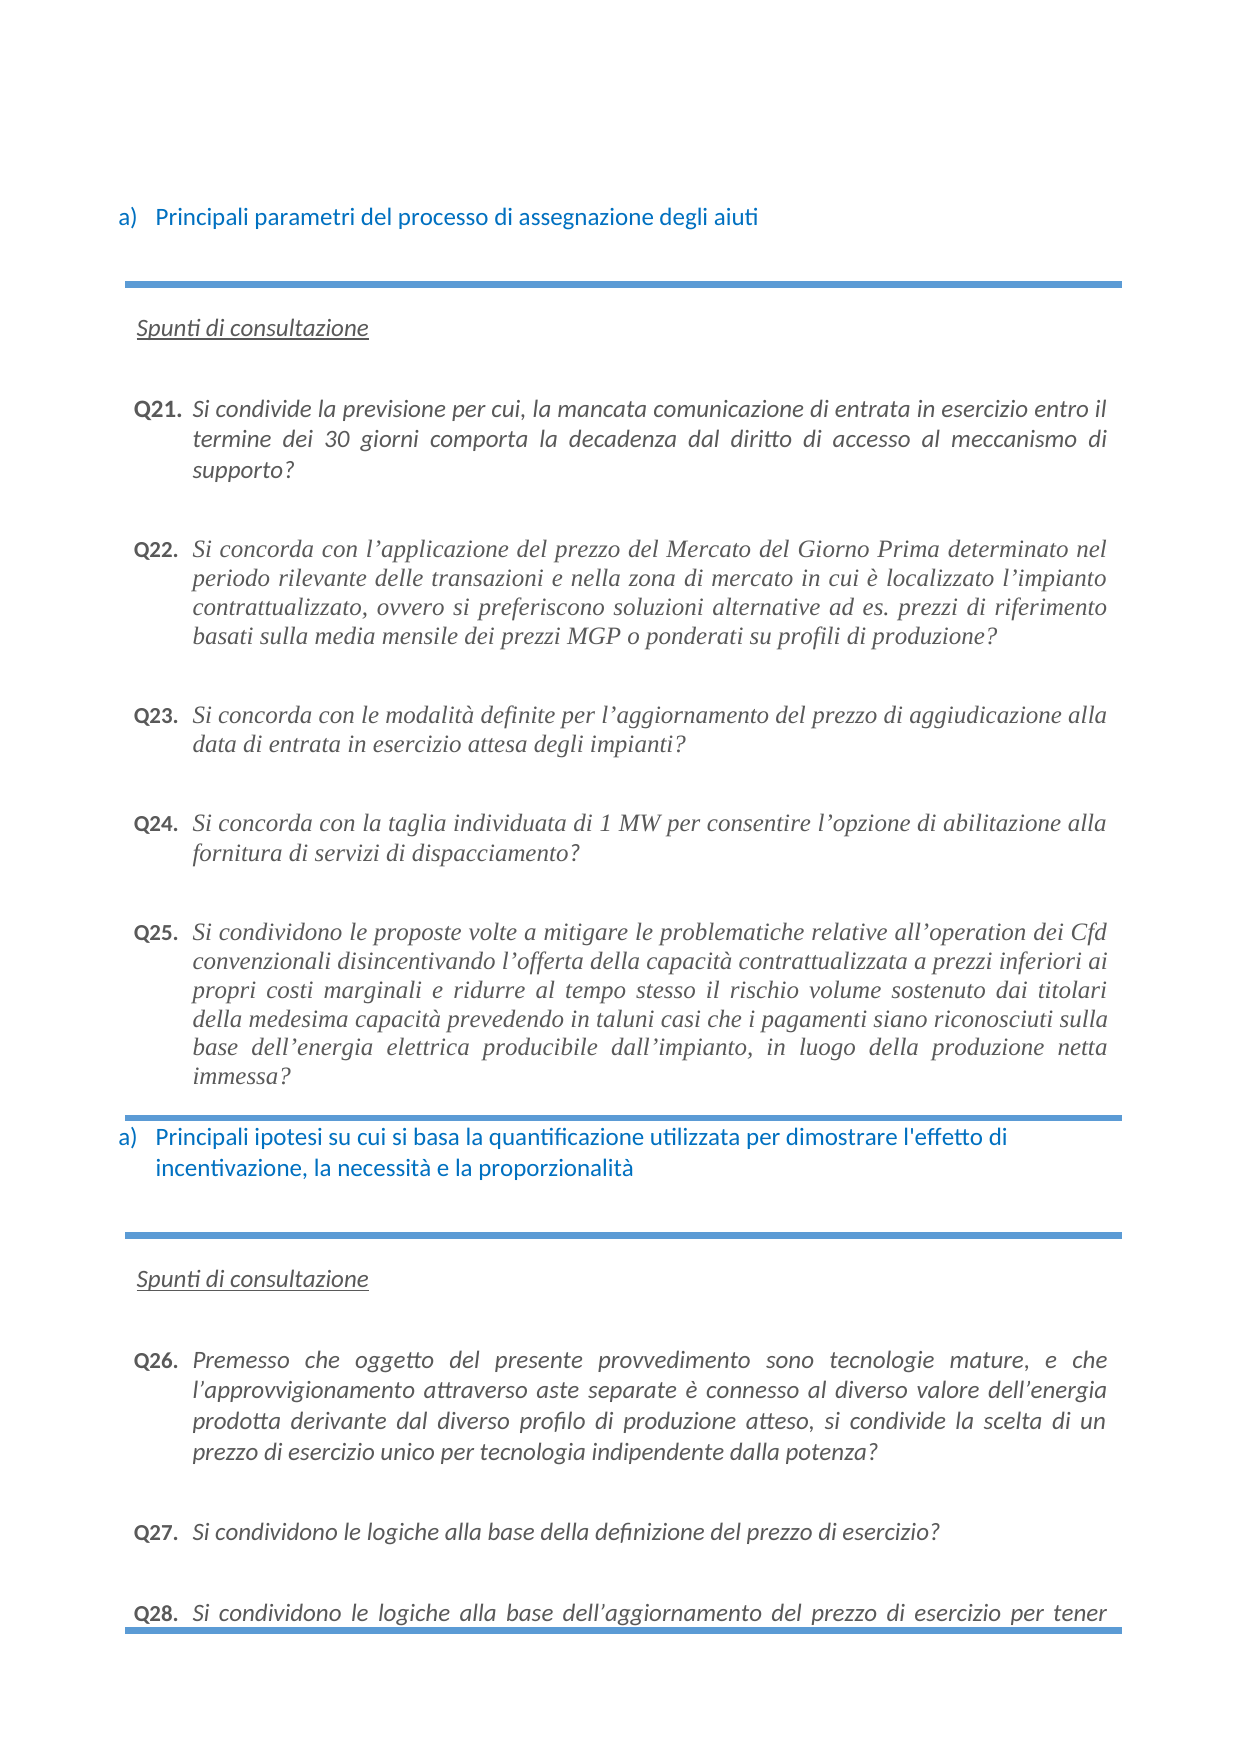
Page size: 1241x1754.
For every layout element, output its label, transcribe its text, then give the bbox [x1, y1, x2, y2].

table_header Spunti di consultazione Premesso che oggetto del presente provvedimento sono tecnologie mature, e che l’approvvigionamento attraverso aste separate è connesso al diverso valore dell’energia prodotta derivante dal diverso profilo di produzione atteso, si condivide la scelta di un prezzo di esercizio unico per tecnologia indipendente dalla potenza? Si condividono le logiche alla base della definizione del prezzo di esercizio? Si condividono le logiche alla base dell’aggiornamento del prezzo di esercizio per tener [125, 1239, 1122, 1627]
table_header Spunti di consultazione Si condivide la previsione per cui, la mancata comunicazione di entrata in esercizio entro il termine dei 30 giorni comporta la decadenza dal diritto di accesso al meccanismo di supporto? Si concorda con l’applicazione del prezzo del Mercato del Giorno Prima determinato nel periodo rilevante delle transazioni e nella zona di mercato in cui è localizzato l’impianto contrattualizzato, ovvero si preferiscono soluzioni alternative ad es. prezzi di riferimento basati sulla media mensile dei prezzi MGP o ponderati su profili di produzione? Si concorda con le modalità definite per l’aggiornamento del prezzo di aggiudicazione alla data di entrata in esercizio attesa degli impianti? Si concorda con la taglia individuata di 1 MW per consentire l’opzione di abilitazione alla fornitura di servizi di dispacciamento? Si condividono le proposte volte a mitigare le problematiche relative all’operation dei Cfd convenzionali disincentivando l’offerta della capacità contrattualizzata a prezzi inferiori ai propri costi marginali e ridurre al tempo stesso il rischio volume sostenuto dai titolari della medesima capacità prevedendo in taluni casi che i pagamenti siano riconosciuti sulla base dell’energia elettrica producibile dall’impianto, in luogo della produzione netta immessa? [125, 288, 1122, 1115]
subtitle Principali ipotesi su cui si basa la quantificazione utilizzata per dimostrare l'effetto di incentivazione, la necessità e la proporzionalità [118, 1121, 1122, 1182]
subtitle Principali parametri del processo di assegnazione degli aiuti [118, 201, 1122, 231]
